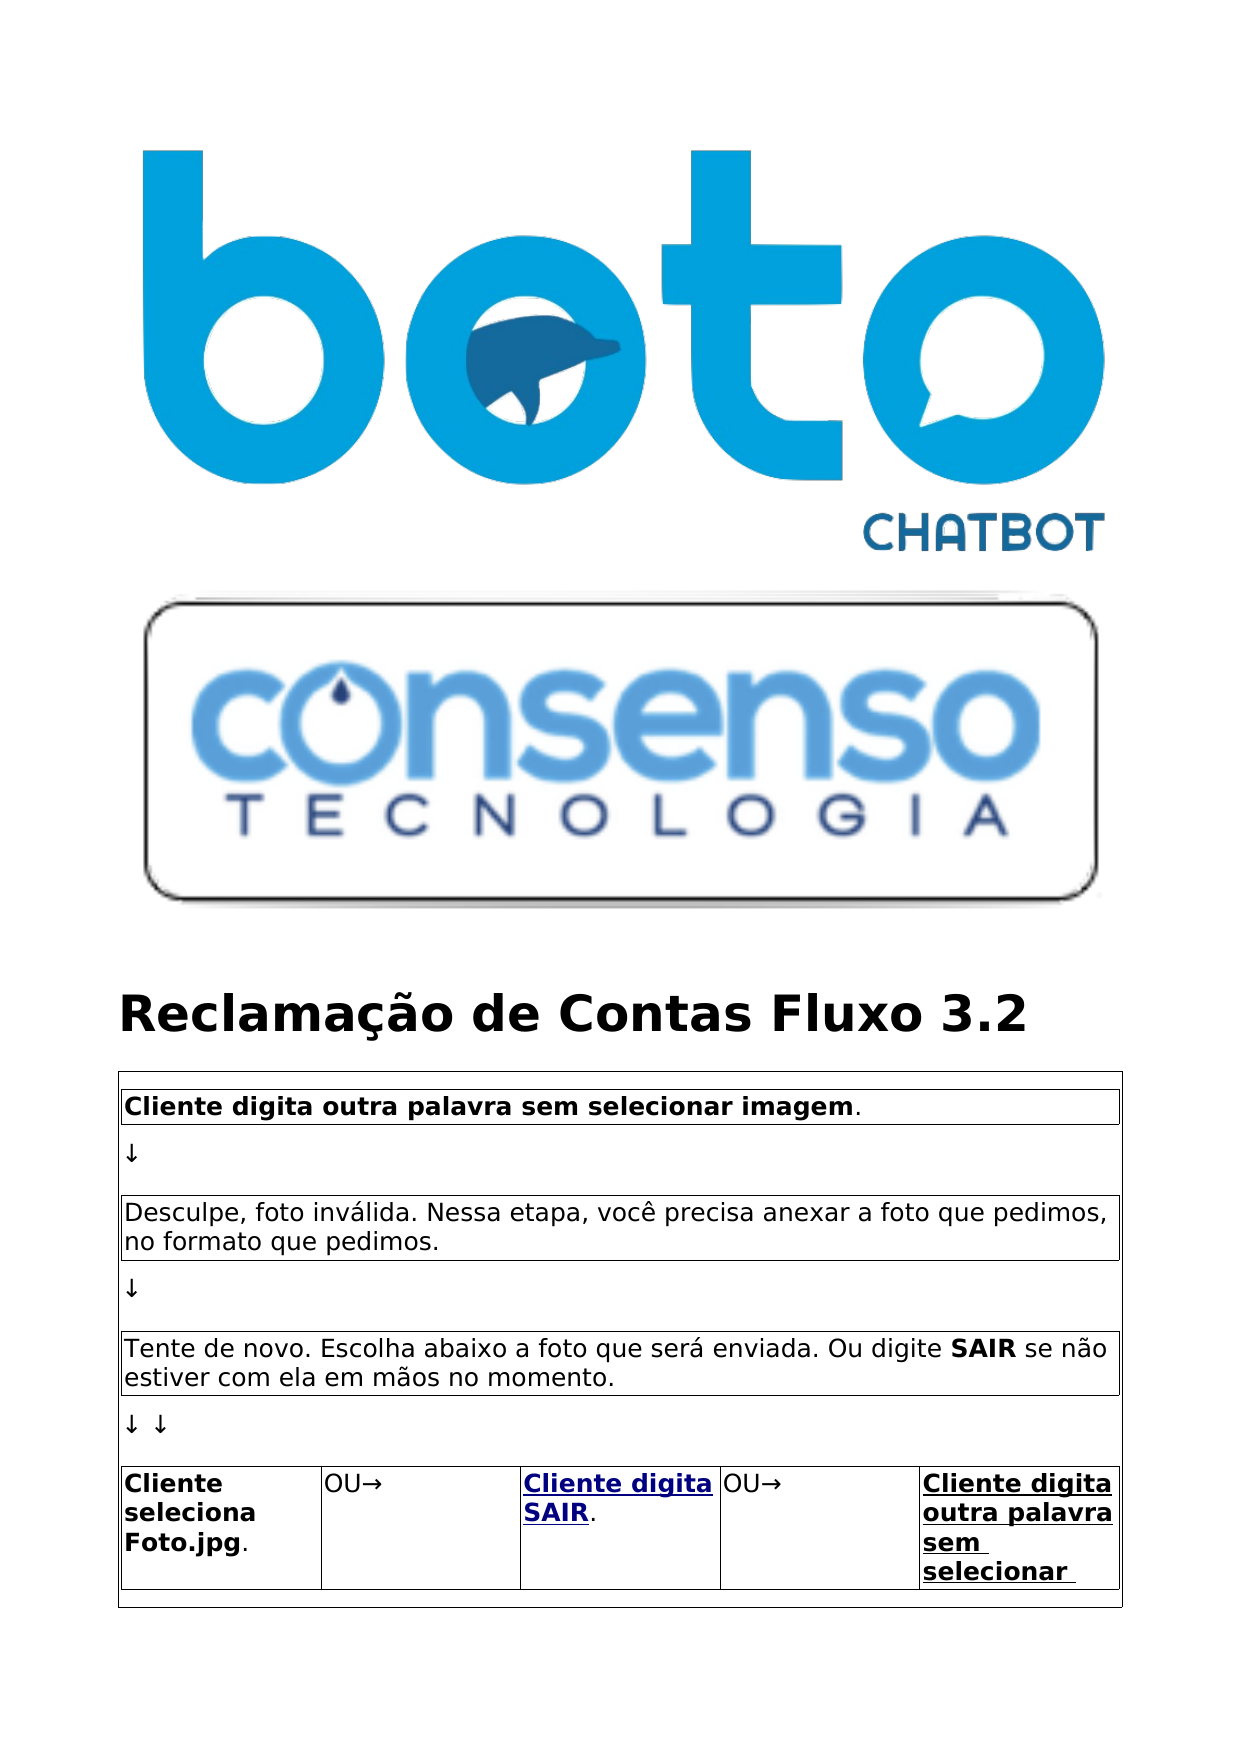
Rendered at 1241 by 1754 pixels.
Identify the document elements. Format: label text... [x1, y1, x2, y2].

table_header Cliente digita outra palavra sem selecionar imagem. [122, 1090, 1119, 1124]
subtitle Reclamação de Contas Fluxo 3.2 [118, 985, 1122, 1044]
picture [118, 118, 1123, 575]
table_header OU→ [721, 1467, 919, 1589]
table_header Cliente seleciona Foto.jpg. [122, 1467, 321, 1589]
table_header ↓ ↓ ↓ ↓ [119, 1072, 1122, 1607]
table_header Desculpe, foto inválida. Nessa etapa, você precisa anexar a foto que pedimos, no formato que pedimos. [122, 1196, 1119, 1259]
table_header Cliente digita outra palavra sem selecionar [920, 1467, 1119, 1589]
table_header Tente de novo. Escolha abaixo a foto que será enviada. Ou digite SAIR se não estiver com ela em mãos no momento. [122, 1332, 1119, 1395]
picture [118, 586, 1123, 936]
table_header Cliente digita SAIR. [521, 1467, 720, 1589]
table_header OU→ [322, 1467, 520, 1589]
